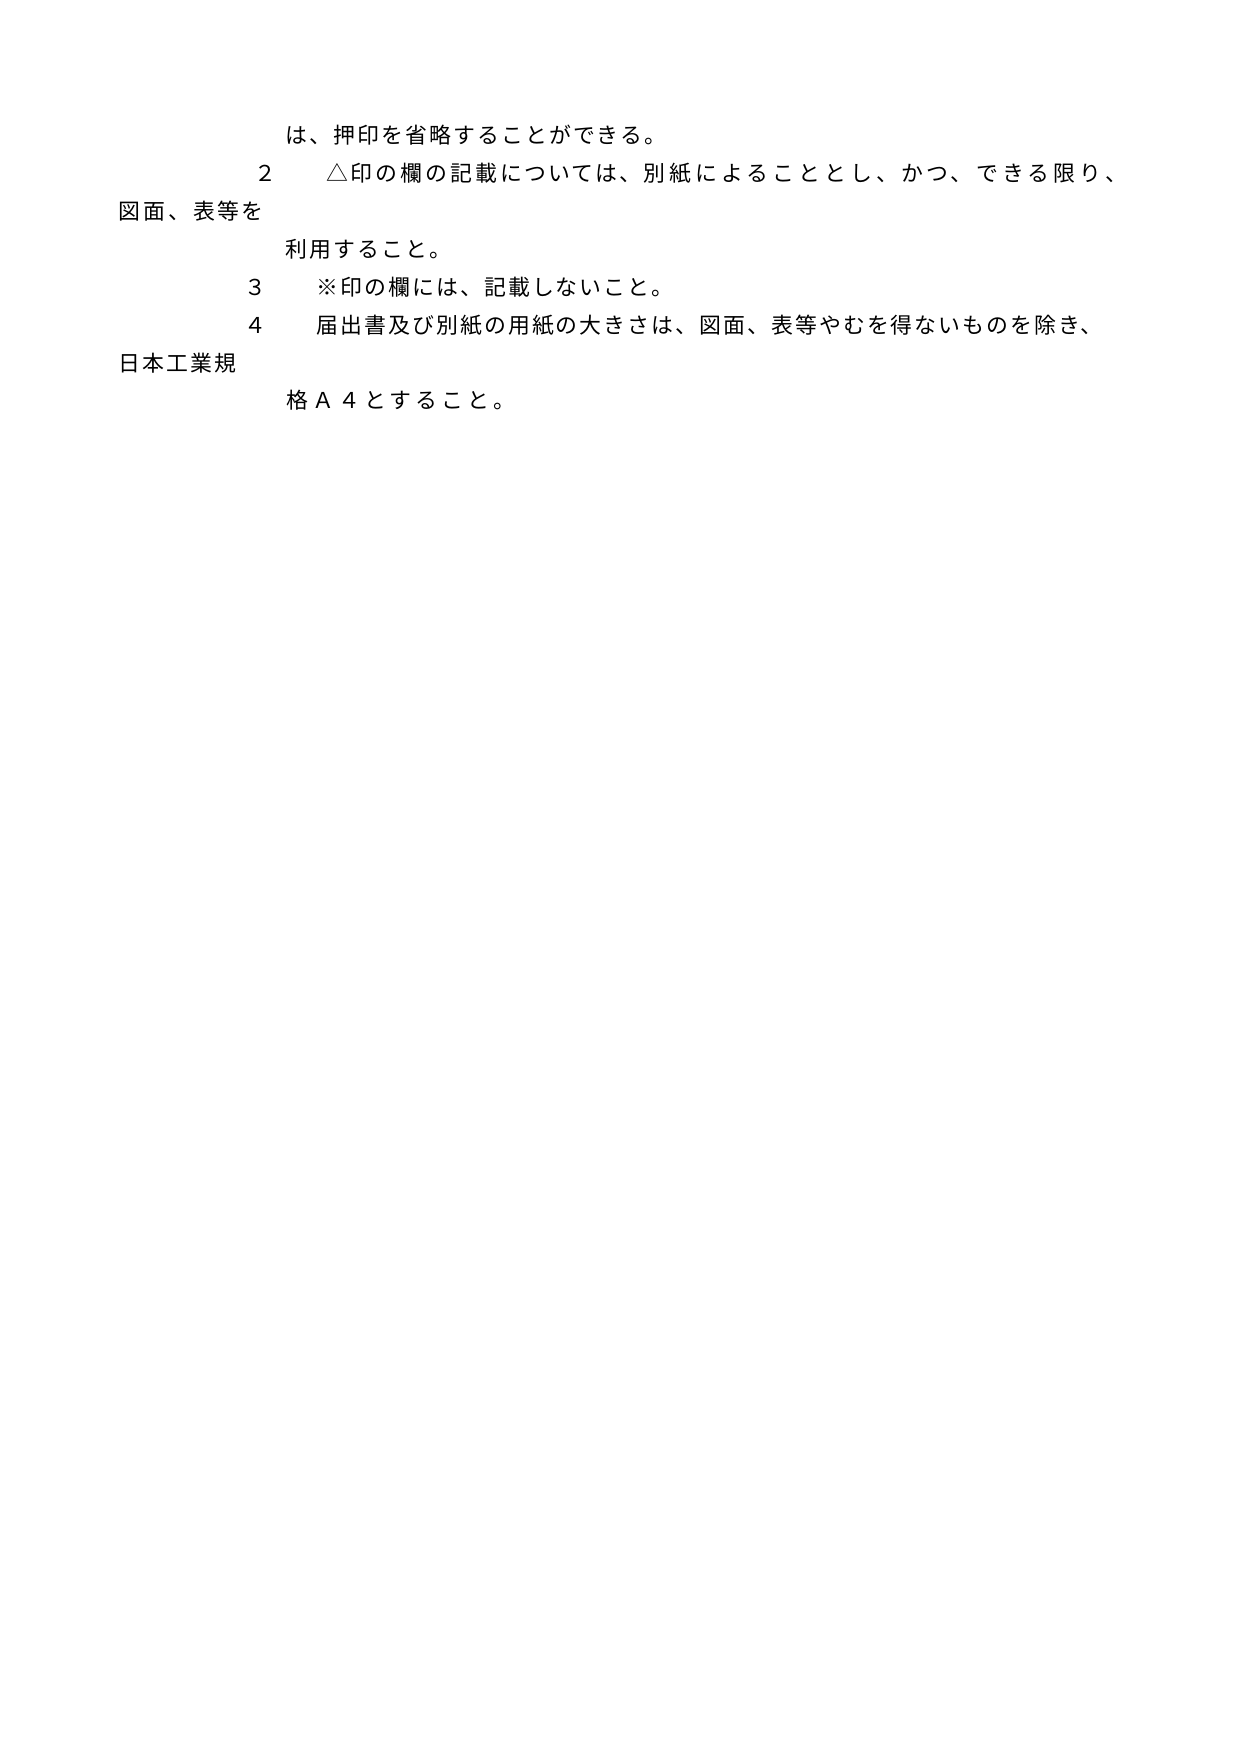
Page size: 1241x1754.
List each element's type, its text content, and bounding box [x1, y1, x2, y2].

text ３ ※印の欄には、記載しないこと。 [118, 270, 1122, 301]
text ２ △印の欄の記載については、別紙によることとし、かつ、できる限り、図面、表等を [118, 156, 1122, 226]
text ４ 届出書及び別紙の用紙の大きさは、図面、表等やむを得ないものを除き、日本工業規 [118, 308, 1122, 377]
text は、押印を省略することができる。 [118, 118, 1122, 150]
text 格Ａ４とすること。 [118, 383, 1122, 415]
text 利用すること。 [118, 232, 1122, 263]
